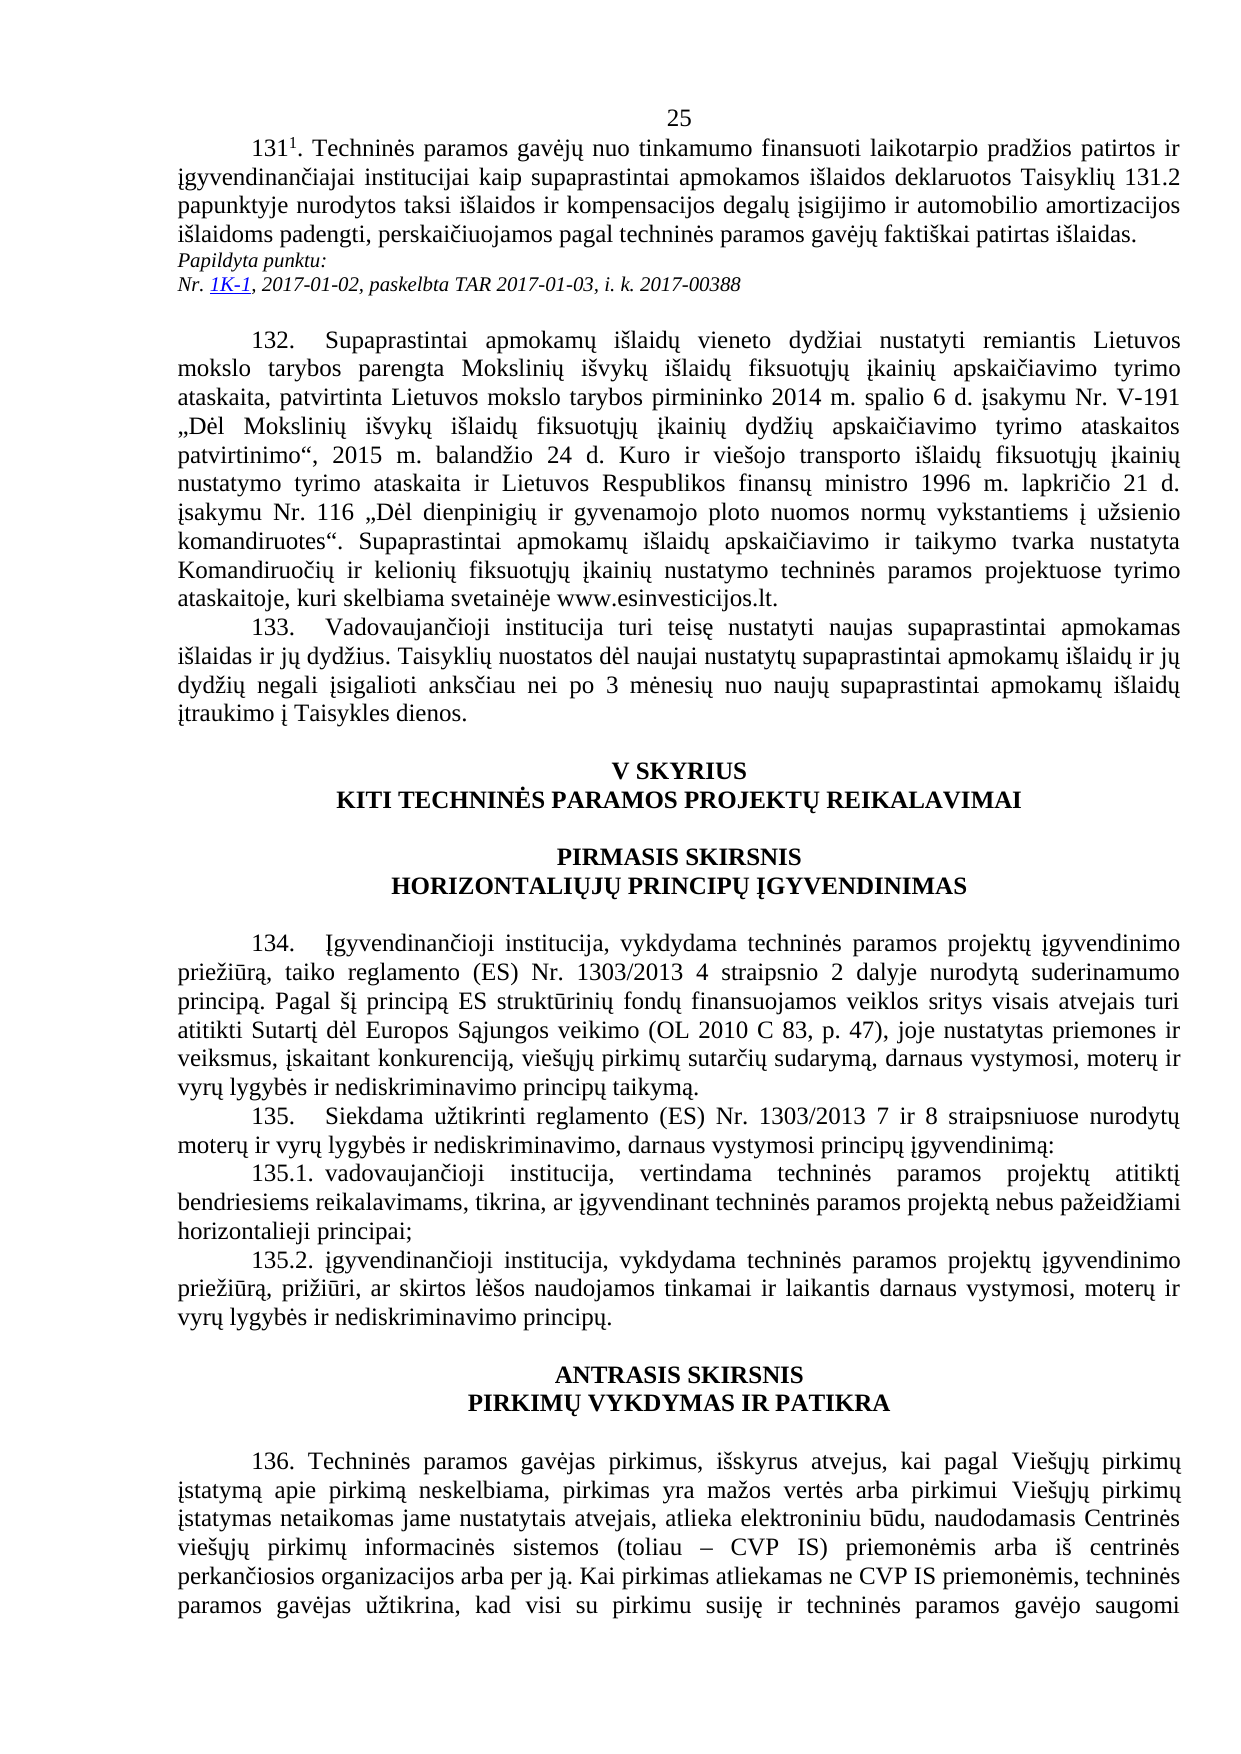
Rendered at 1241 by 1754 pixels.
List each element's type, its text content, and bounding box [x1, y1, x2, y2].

text ANTRASIS SKIRSNIS [177, 1360, 1181, 1388]
text 136. Techninės paramos gavėjas pirkimus, išskyrus atvejus, kai pagal Viešųjų pirkimų įstatymą apie pirkimą neskelbiama, pirkimas yra mažos vertės arba pirkimui Viešųjų pirkimų įstatymas netaikomas jame nustatytais atvejais, atlieka elektroniniu būdu, naudodamasis Centrinės viešųjų pirkimų informacinės sistemos (toliau – CVP IS) priemonėmis arba iš centrinės perkančiosios organizacijos arba per ją. Kai pirkimas atliekamas ne CVP IS priemonėmis, techninės paramos gavėjas užtikrina, kad visi su pirkimu susiję ir techninės paramos gavėjo saugomi [177, 1446, 1181, 1618]
text KITI TECHNINĖS PARAMOS PROJEKTŲ REIKALAVIMAI [177, 785, 1181, 813]
text V SKYRIUS [177, 756, 1181, 785]
text 132. Supaprastintai apmokamų išlaidų vieneto dydžiai nustatyti remiantis Lietuvos mokslo tarybos parengta Mokslinių išvykų išlaidų fiksuotųjų įkainių apskaičiavimo tyrimo ataskaita, patvirtinta Lietuvos mokslo tarybos pirmininko 2014 m. spalio 6 d. įsakymu Nr. V-191 „Dėl Mokslinių išvykų išlaidų fiksuotųjų įkainių dydžių apskaičiavimo tyrimo ataskaitos patvirtinimo“, 2015 m. balandžio 24 d. Kuro ir viešojo transporto išlaidų fiksuotųjų įkainių nustatymo tyrimo ataskaita ir Lietuvos Respublikos finansų ministro 1996 m. lapkričio 21 d. įsakymu Nr. 116 „Dėl dienpinigių ir gyvenamojo ploto nuomos normų vykstantiems į užsienio komandiruotes“. Supaprastintai apmokamų išlaidų apskaičiavimo ir taikymo tvarka nustatyta Komandiruočių ir kelionių fiksuotųjų įkainių nustatymo techninės paramos projektuose tyrimo ataskaitoje, kuri skelbiama svetainėje www.esinvesticijos.lt. [177, 325, 1181, 612]
text 135.1. vadovaujančioji institucija, vertindama techninės paramos projektų atitiktį bendriesiems reikalavimams, tikrina, ar įgyvendinant techninės paramos projektą nebus pažeidžiami horizontalieji principai; [177, 1158, 1181, 1245]
text 1311. Techninės paramos gavėjų nuo tinkamumo finansuoti laikotarpio pradžios patirtos ir įgyvendinančiajai institucijai kaip supaprastintai apmokamos išlaidos deklaruotos Taisyklių 131.2 papunktyje nurodytos taksi išlaidos ir kompensacijos degalų įsigijimo ir automobilio amortizacijos išlaidoms padengti, perskaičiuojamos pagal techninės paramos gavėjų faktiškai patirtas išlaidas. [177, 133, 1181, 248]
text PIRKIMŲ VYKDYMAS IR PATIKRA [177, 1388, 1181, 1417]
text PIRMASIS SKIRSNIS [177, 842, 1181, 871]
text Papildyta punktu: [177, 248, 1181, 272]
text HORIZONTALIŲJŲ PRINCIPŲ ĮGYVENDINIMAS [177, 871, 1181, 900]
text 133. Vadovaujančioji institucija turi teisę nustatyti naujas supaprastintai apmokamas išlaidas ir jų dydžius. Taisyklių nuostatos dėl naujai nustatytų supaprastintai apmokamų išlaidų ir jų dydžių negali įsigalioti anksčiau nei po 3 mėnesių nuo naujų supaprastintai apmokamų išlaidų įtraukimo į Taisykles dienos. [177, 612, 1181, 727]
text 135.2. įgyvendinančioji institucija, vykdydama techninės paramos projektų įgyvendinimo priežiūrą, prižiūri, ar skirtos lėšos naudojamos tinkamai ir laikantis darnaus vystymosi, moterų ir vyrų lygybės ir nediskriminavimo principų. [177, 1245, 1181, 1331]
text 134. Įgyvendinančioji institucija, vykdydama techninės paramos projektų įgyvendinimo priežiūrą, taiko reglamento (ES) Nr. 1303/2013 4 straipsnio 2 dalyje nurodytą suderinamumo principą. Pagal šį principą ES struktūrinių fondų finansuojamos veiklos sritys visais atvejais turi atitikti Sutartį dėl Europos Sąjungos veikimo (OL 2010 C 83, p. 47), joje nustatytas priemones ir veiksmus, įskaitant konkurenciją, viešųjų pirkimų sutarčių sudarymą, darnaus vystymosi, moterų ir vyrų lygybės ir nediskriminavimo principų taikymą. [177, 928, 1181, 1101]
text 135. Siekdama užtikrinti reglamento (ES) Nr. 1303/2013 7 ir 8 straipsniuose nurodytų moterų ir vyrų lygybės ir nediskriminavimo, darnaus vystymosi principų įgyvendinimą: [177, 1101, 1181, 1158]
text Nr. 1K-1, 2017-01-02, paskelbta TAR 2017-01-03, i. k. 2017-00388 [177, 272, 1181, 296]
